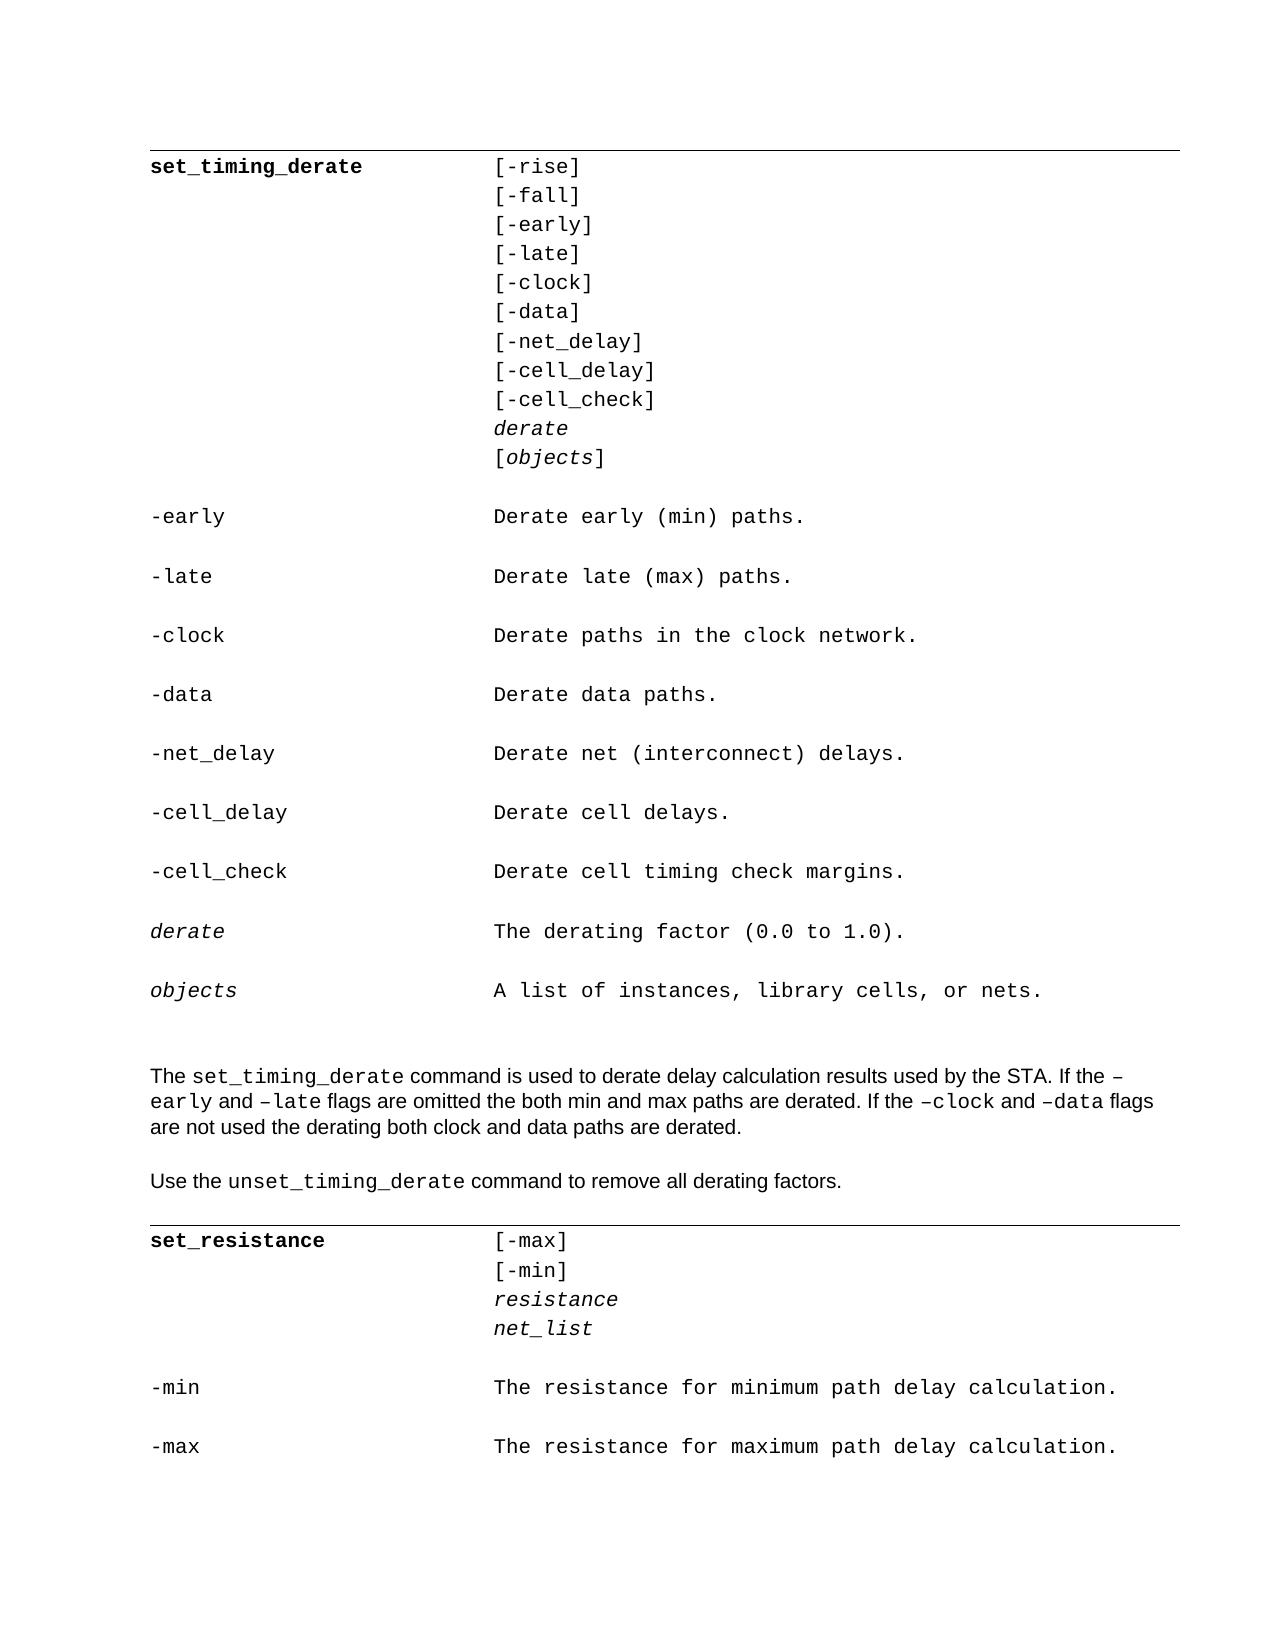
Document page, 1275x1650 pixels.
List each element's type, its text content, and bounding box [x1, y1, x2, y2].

table_cell -early [150, 501, 493, 560]
table_header set_resistance [150, 1226, 493, 1372]
table_cell The derating factor (0.0 to 1.0). [493, 915, 1180, 974]
text Use the unset_timing_derate command to remove all derating factors. [150, 1169, 1180, 1195]
table_cell Derate late (max) paths. [493, 560, 1180, 619]
table_cell -min [150, 1372, 493, 1431]
table_cell Derate paths in the clock network. [493, 619, 1180, 678]
table_cell Derate cell delays. [493, 797, 1180, 856]
table_cell -cell_check [150, 856, 493, 915]
table_header [-max] [-min] resistance net_list [493, 1226, 1180, 1372]
table_cell objects [150, 974, 493, 1033]
table_cell -data [150, 679, 493, 738]
table_cell The resistance for maximum path delay calculation. [493, 1431, 1180, 1490]
table_cell -clock [150, 619, 493, 678]
table_cell The resistance for minimum path delay calculation. [493, 1372, 1180, 1431]
text The set_timing_derate command is used to derate delay calculation results used by the STA. If the –early and –late flags are omitted the both min and max paths are derated. If the –clock and –data flags are not used the derating both clock and data paths are derated. [150, 1063, 1180, 1139]
table_cell derate [150, 915, 493, 974]
table_cell Derate net (interconnect) delays. [493, 738, 1180, 797]
table_cell -net_delay [150, 738, 493, 797]
table_cell -late [150, 560, 493, 619]
table_cell A list of instances, library cells, or nets. [493, 974, 1180, 1033]
table_cell Derate early (min) paths. [493, 501, 1180, 560]
table_cell -cell_delay [150, 797, 493, 856]
table_header set_timing_derate [150, 151, 493, 501]
table_header [-rise] [-fall] [-early] [-late] [-clock] [-data] [-net_delay] [-cell_delay] [-cell_check] derate [objects] [493, 151, 1180, 501]
table_cell Derate cell timing check margins. [493, 856, 1180, 915]
table_cell -max [150, 1431, 493, 1490]
table_cell Derate data paths. [493, 679, 1180, 738]
